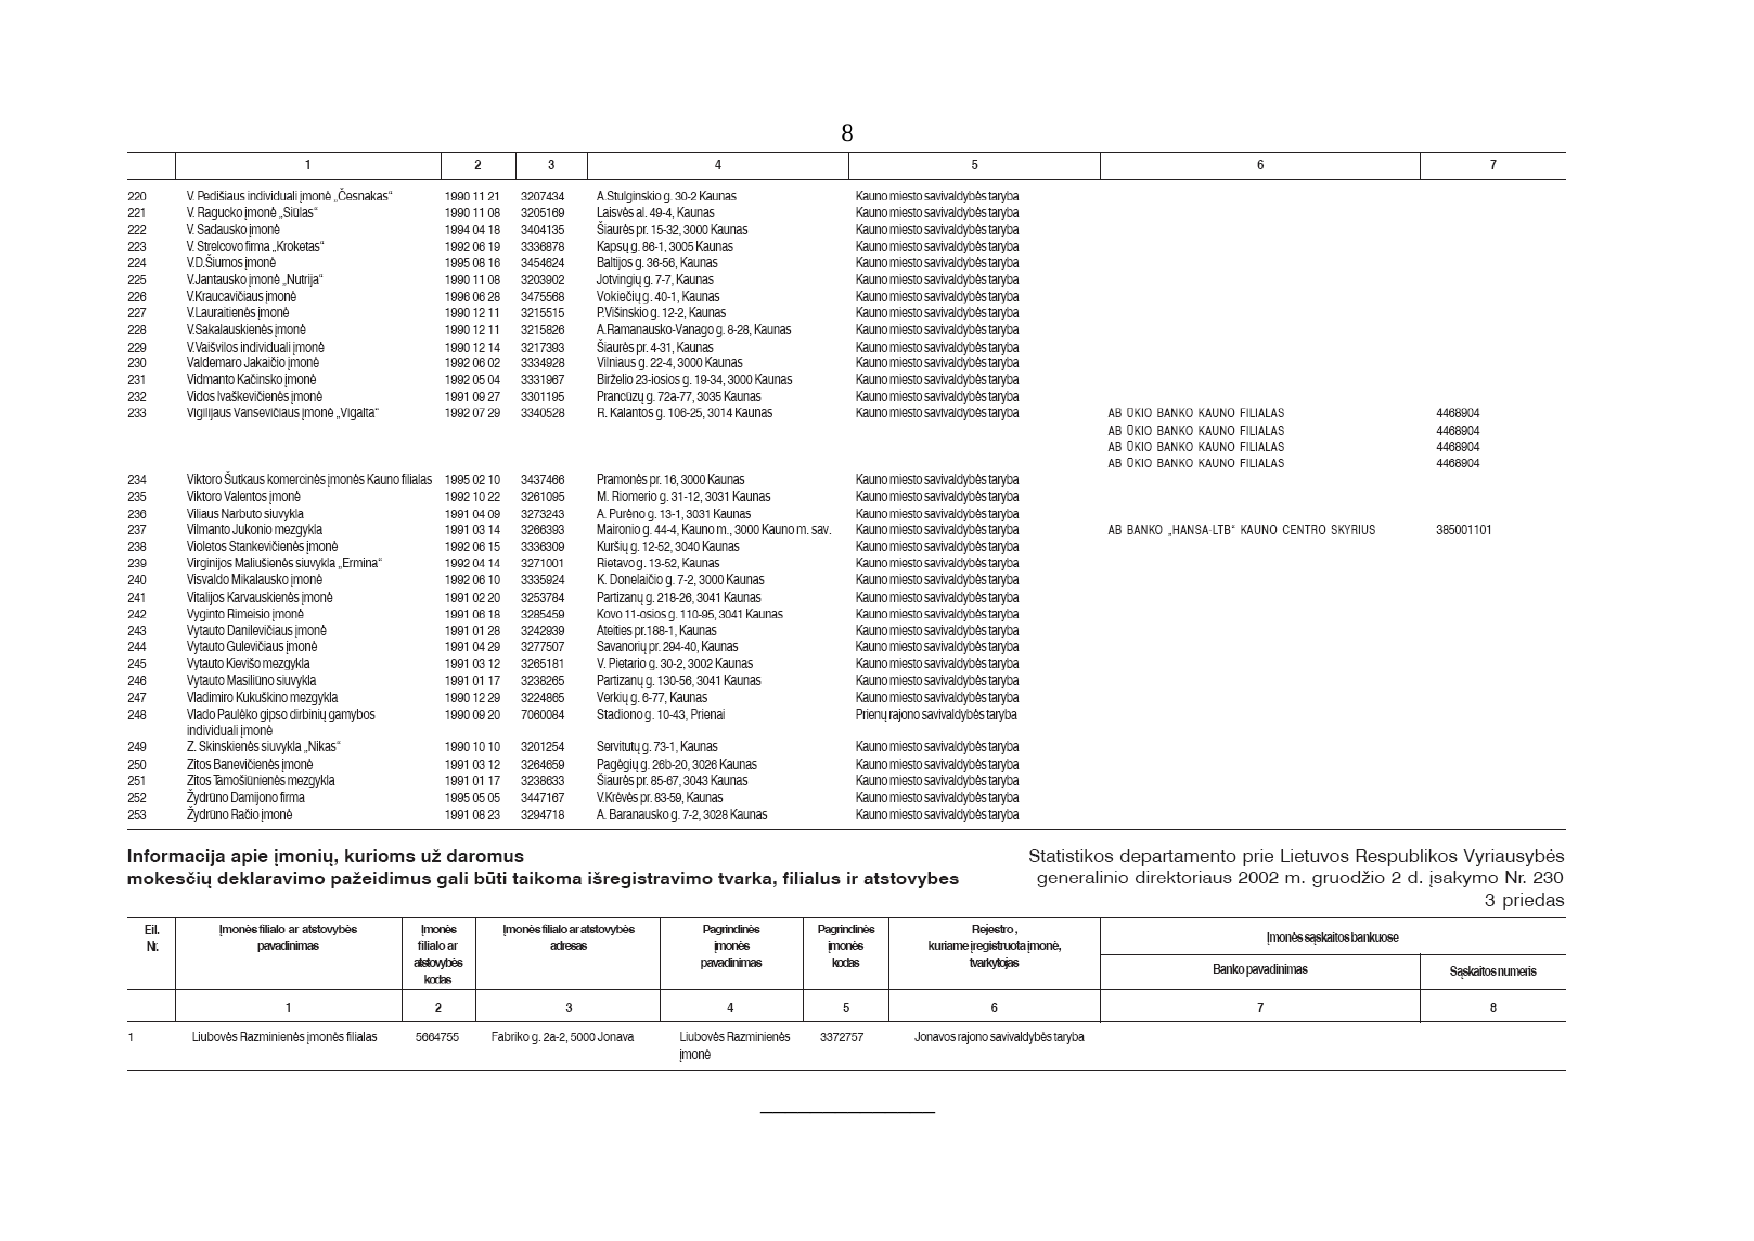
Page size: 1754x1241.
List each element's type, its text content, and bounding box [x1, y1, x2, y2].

text ______________ [118, 1087, 1577, 1115]
